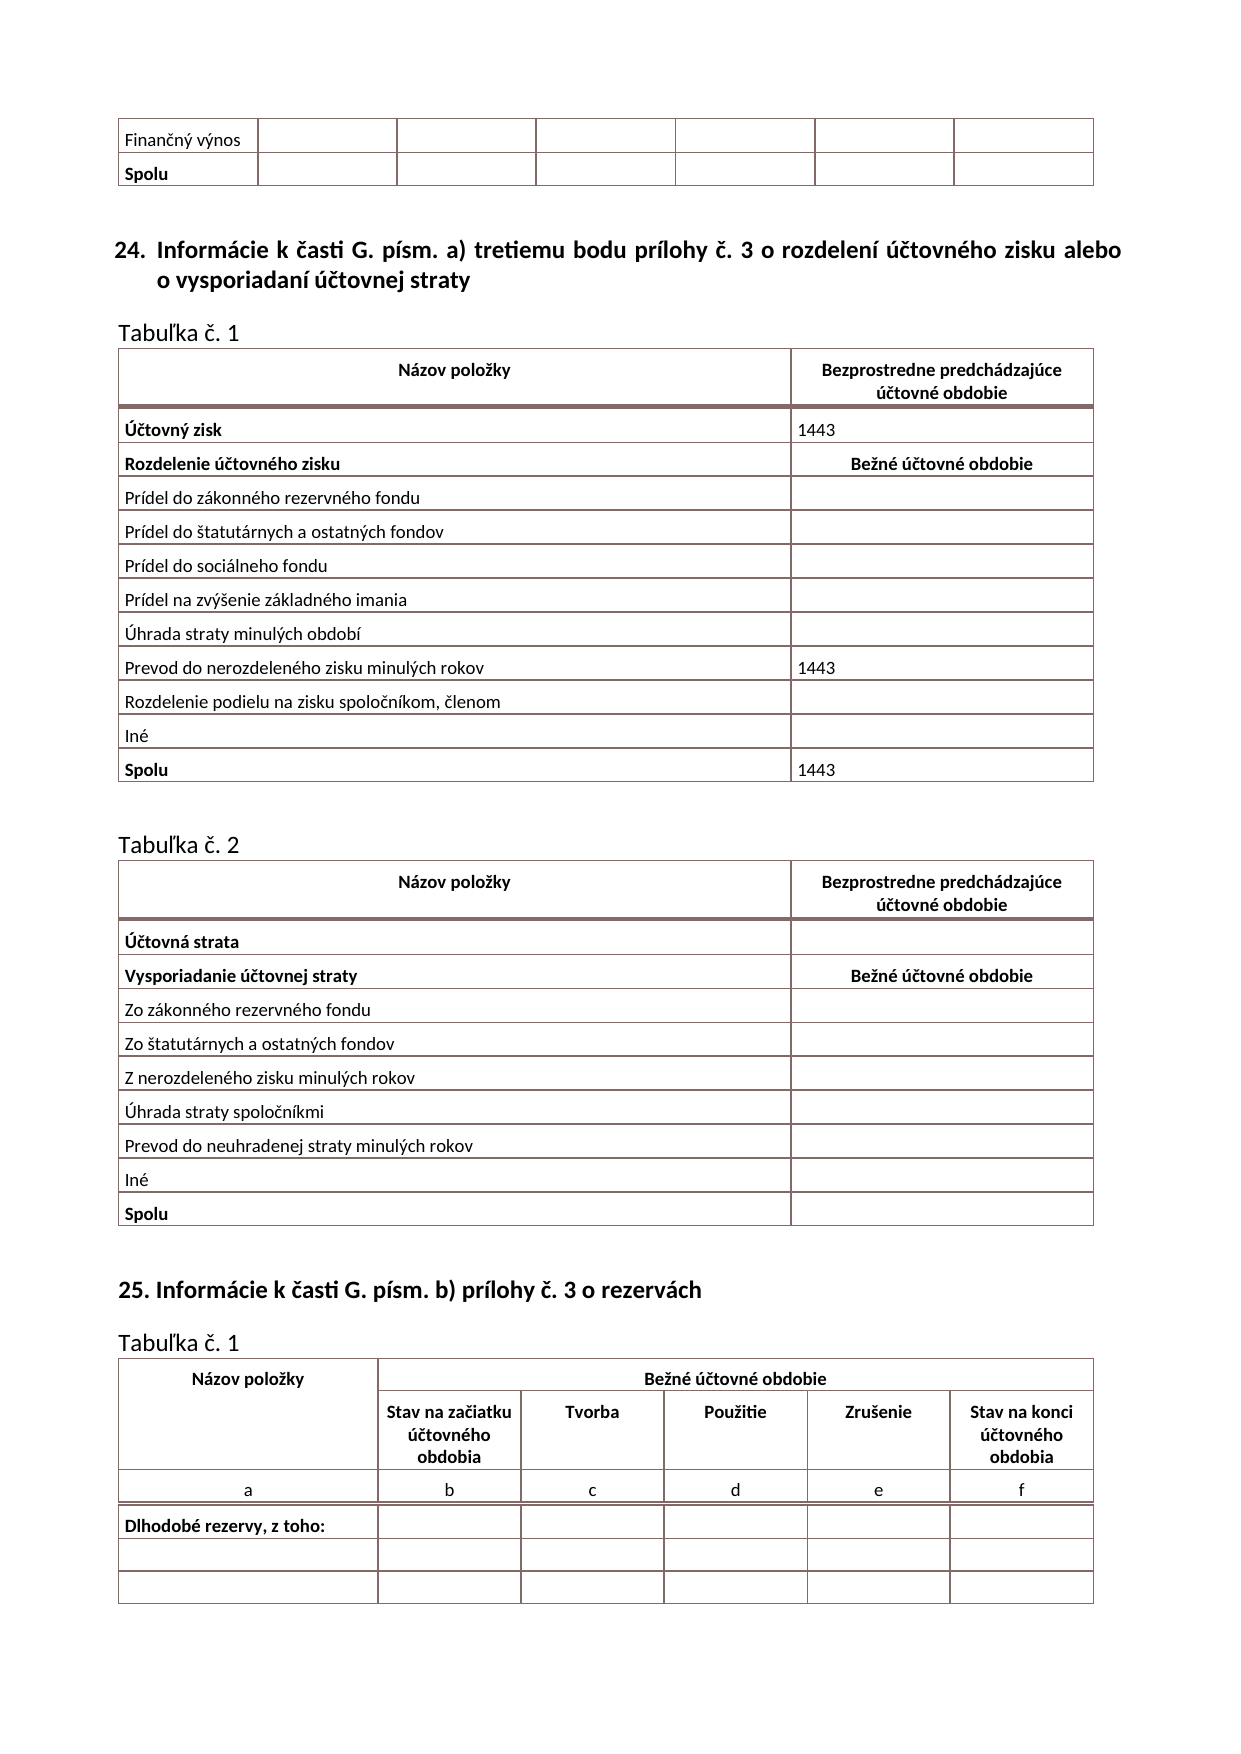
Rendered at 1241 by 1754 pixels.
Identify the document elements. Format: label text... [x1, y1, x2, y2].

table_cell Prídel na zvýšenie základného imania [119, 579, 790, 611]
text Tabuľka č. 1 [118, 1327, 1122, 1357]
table_cell [119, 1539, 377, 1570]
text Tabuľka č. 2 [118, 830, 1122, 860]
table_cell [792, 1193, 1093, 1225]
table_cell Prídel do zákonného rezervného fondu [119, 477, 790, 509]
table_cell [665, 1506, 807, 1538]
table_cell [665, 1572, 807, 1603]
table_cell [951, 1506, 1093, 1538]
table_cell [379, 1572, 520, 1603]
table_cell Finančný výnos [119, 119, 257, 152]
table_cell Stav na začiatku účtovného obdobia [379, 1391, 520, 1469]
table_cell [955, 153, 1093, 185]
table_cell Zrušenie [808, 1391, 949, 1469]
table_cell Rozdelenie účtovného zisku [119, 443, 790, 475]
table_cell [379, 1539, 520, 1570]
table_cell [379, 1506, 520, 1538]
table_cell [259, 119, 396, 152]
table_cell [792, 681, 1093, 713]
table_cell [522, 1539, 663, 1570]
table_cell [676, 119, 814, 152]
table_cell e [808, 1470, 949, 1501]
table_cell Bežné účtovné obdobie [792, 955, 1093, 988]
table_cell [792, 613, 1093, 645]
table_cell Účtovná strata [119, 921, 790, 954]
table_cell [119, 1572, 377, 1603]
table_cell Úhrada straty spoločníkmi [119, 1091, 790, 1123]
table_cell Iné [119, 715, 790, 747]
table_cell Úhrada straty minulých období [119, 613, 790, 645]
table_cell Vysporiadanie účtovnej straty [119, 955, 790, 988]
table_cell [792, 477, 1093, 509]
table_cell [676, 153, 814, 185]
table_cell Prevod do neuhradenej straty minulých rokov [119, 1125, 790, 1157]
table_cell f [951, 1470, 1093, 1501]
table_header Bezprostredne predchádzajúce účtovné obdobie [792, 349, 1093, 404]
table_cell Prídel do štatutárnych a ostatných fondov [119, 511, 790, 543]
table_cell Stav na konci účtovného obdobia [951, 1391, 1093, 1469]
table_cell Účtovný zisk [119, 409, 790, 442]
table_cell [951, 1539, 1093, 1570]
table_cell Použitie [665, 1391, 807, 1469]
table_cell [792, 989, 1093, 1022]
table_header Bežné účtovné obdobie [379, 1359, 1093, 1390]
text Tabuľka č. 1 [118, 318, 1122, 348]
table_cell [951, 1572, 1093, 1603]
table_cell [955, 119, 1093, 152]
table_cell Prídel do sociálneho fondu [119, 545, 790, 577]
table_cell 1443 [792, 409, 1093, 442]
table_cell [816, 119, 953, 152]
table_cell [808, 1539, 949, 1570]
table_cell Spolu [119, 749, 790, 781]
table_cell Tvorba [522, 1391, 663, 1469]
table_cell Zo zákonného rezervného fondu [119, 989, 790, 1022]
table_cell [792, 921, 1093, 954]
table_cell a [119, 1470, 377, 1501]
table_cell d [665, 1470, 807, 1501]
table_cell [792, 715, 1093, 747]
table_cell Prevod do nerozdeleného zisku minulých rokov [119, 647, 790, 679]
table_cell Rozdelenie podielu na zisku spoločníkom, členom [119, 681, 790, 713]
table_cell Z nerozdeleného zisku minulých rokov [119, 1057, 790, 1089]
table_cell [792, 1091, 1093, 1123]
table_cell [808, 1506, 949, 1538]
table_cell Spolu [119, 153, 257, 185]
text 25. Informácie k časti G. písm. b) prílohy č. 3 o rezervách [118, 1274, 1122, 1304]
table_cell [792, 1125, 1093, 1157]
table_cell [537, 153, 675, 185]
table_cell [792, 1159, 1093, 1191]
table_cell [522, 1572, 663, 1603]
table_header Názov položky [119, 1359, 377, 1469]
table_cell [398, 153, 535, 185]
table_cell [537, 119, 675, 152]
table_header Bezprostredne predchádzajúce účtovné obdobie [792, 861, 1093, 917]
table_cell [792, 511, 1093, 543]
table_cell Iné [119, 1159, 790, 1191]
table_cell [816, 153, 953, 185]
table_header Názov položky [119, 861, 790, 917]
table_cell [792, 1023, 1093, 1055]
table_cell [259, 153, 396, 185]
table_cell [398, 119, 535, 152]
text 24. Informácie k časti G. písm. a) tretiemu bodu prílohy č. 3 o rozdelení účtovného zisku alebo o vysporiadaní účtovnej straty [114, 234, 1122, 295]
table_header Názov položky [119, 349, 790, 404]
table_cell Bežné účtovné obdobie [792, 443, 1093, 475]
table_cell Spolu [119, 1193, 790, 1225]
table_cell [792, 579, 1093, 611]
table_cell 1443 [792, 647, 1093, 679]
table_cell Zo štatutárnych a ostatných fondov [119, 1023, 790, 1055]
table_cell [665, 1539, 807, 1570]
table_cell c [522, 1470, 663, 1501]
table_cell [808, 1572, 949, 1603]
table_cell [792, 545, 1093, 577]
table_cell [522, 1506, 663, 1538]
table_cell Dlhodobé rezervy, z toho: [119, 1506, 377, 1538]
table_cell [792, 1057, 1093, 1089]
table_cell b [379, 1470, 520, 1501]
table_cell 1443 [792, 749, 1093, 781]
